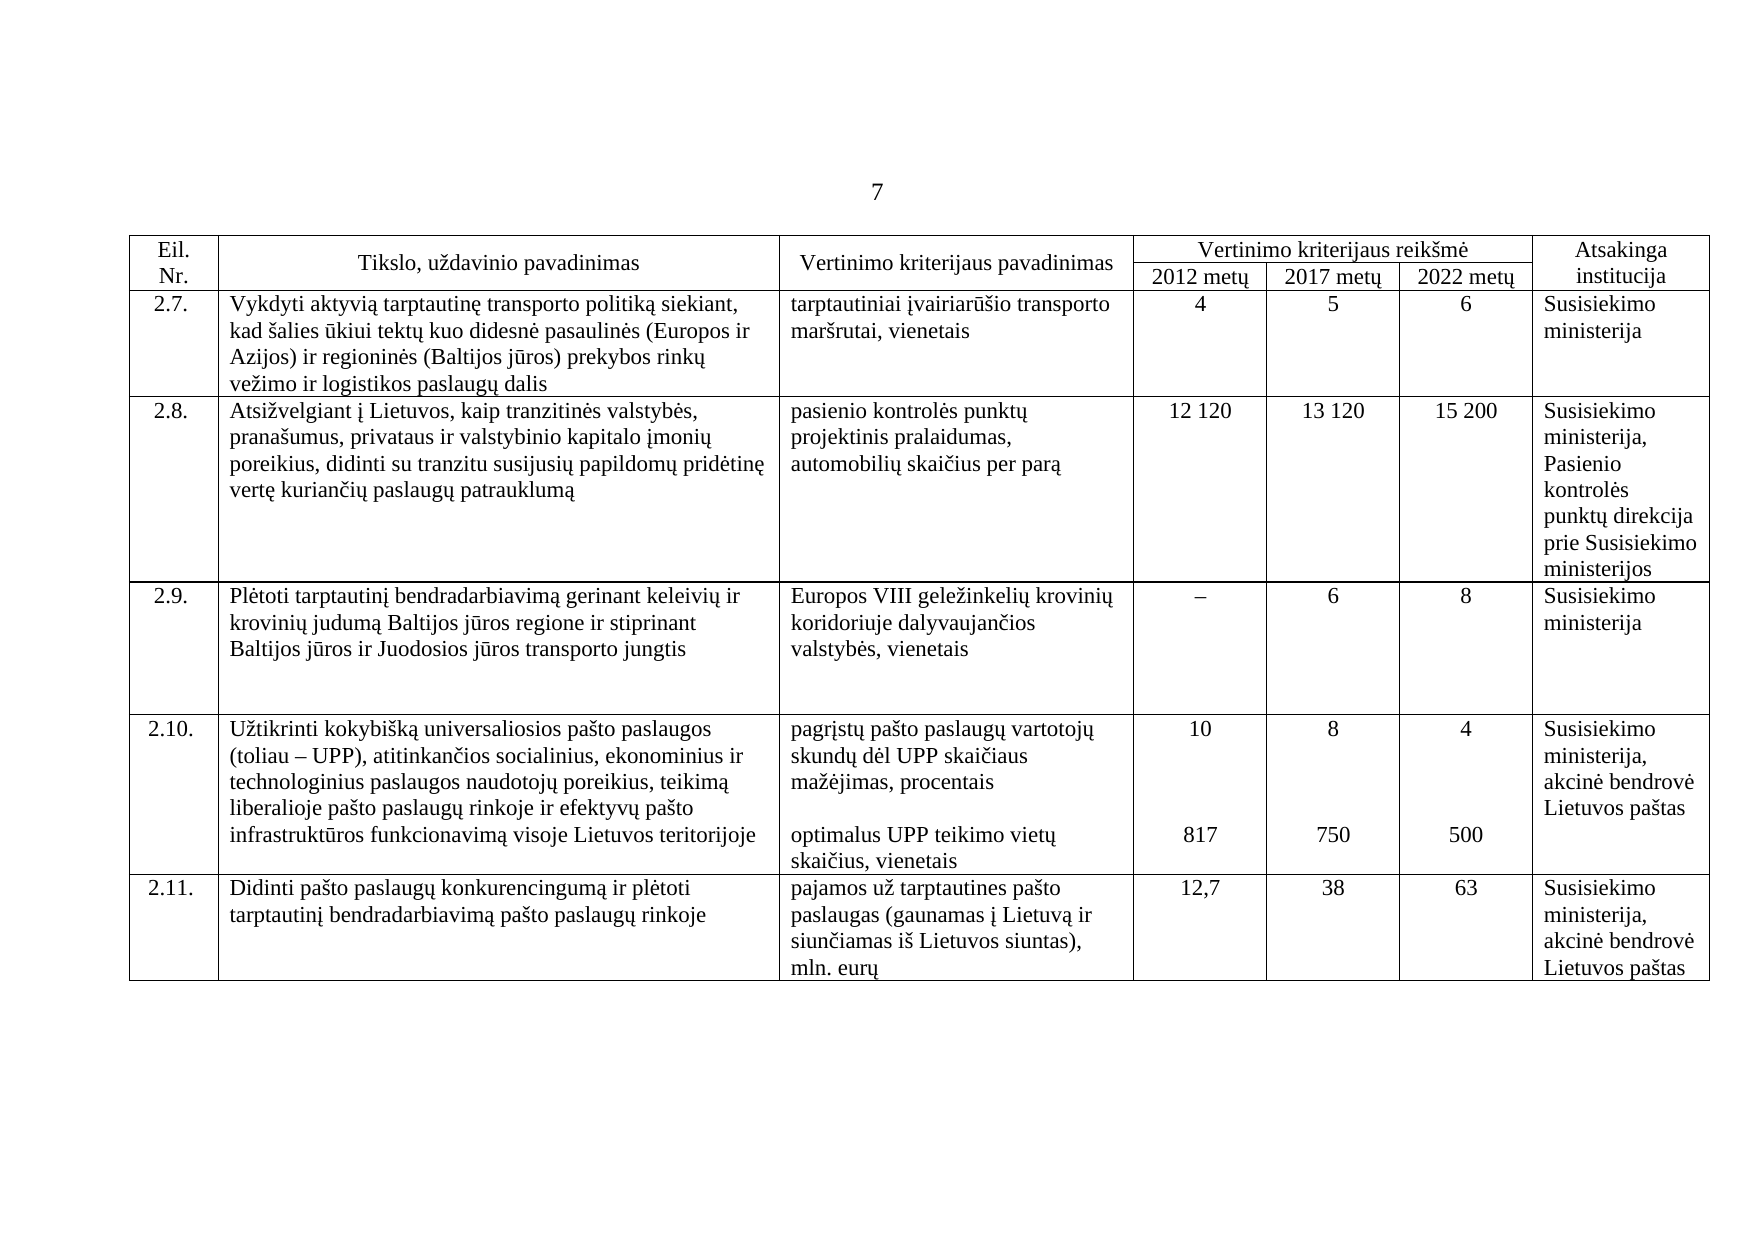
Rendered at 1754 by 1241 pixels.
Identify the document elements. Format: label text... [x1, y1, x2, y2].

table_cell 5 [1267, 291, 1399, 396]
table_cell 8 750 [1267, 715, 1399, 873]
table_cell Plėtoti tarptautinį bendradarbiavimą gerinant keleivių ir krovinių judumą Baltijos jūros regione ir stiprinant Baltijos jūros ir Juodosios jūros transporto jungtis [219, 583, 779, 714]
table_cell Susisiekimo ministerija, akcinė bendrovė Lietuvos paštas [1533, 715, 1709, 873]
table_cell 10 817 [1134, 715, 1266, 873]
table_cell pajamos už tarptautines pašto paslaugas (gaunamas į Lietuvą ir siunčiamas iš Lietuvos siuntas), mln. eurų [780, 875, 1133, 980]
table_cell 2022 metų [1400, 263, 1532, 289]
table_cell Atsižvelgiant į Lietuvos, kaip tranzitinės valstybės, pranašumus, privataus ir valstybinio kapitalo įmonių poreikius, didinti su tranzitu susijusių papildomų pridėtinę vertę kuriančių paslaugų patrauklumą [219, 397, 779, 581]
table_cell 2.11. [130, 875, 218, 980]
table_cell Vykdyti aktyvią tarptautinę transporto politiką siekiant, kad šalies ūkiui tektų kuo didesnė pasaulinės (Europos ir Azijos) ir regioninės (Baltijos jūros) prekybos rinkų vežimo ir logistikos paslaugų dalis [219, 291, 779, 396]
table_cell 2017 metų [1267, 263, 1399, 289]
table_cell 8 [1400, 583, 1532, 714]
table_cell 2.7. [130, 291, 218, 396]
table_header Vertinimo kriterijaus reikšmė [1134, 236, 1532, 262]
table_cell 12,7 [1134, 875, 1266, 980]
table_cell 15 200 [1400, 397, 1532, 581]
table_cell – [1134, 583, 1266, 714]
table_cell pasienio kontrolės punktų projektinis pralaidumas, automobilių skaičius per parą [780, 397, 1133, 581]
table_header Tikslo, uždavinio pavadinimas [219, 236, 779, 289]
table_cell Susisiekimo ministerija, akcinė bendrovė Lietuvos paštas [1533, 875, 1709, 980]
table_cell 2.10. [130, 715, 218, 873]
table_cell 2.9. [130, 583, 218, 714]
table_header Vertinimo kriterijaus pavadinimas [780, 236, 1133, 289]
table_cell 4 500 [1400, 715, 1532, 873]
table_cell 4 [1134, 291, 1266, 396]
table_cell Susisiekimo ministerija, Pasienio kontrolės punktų direkcija prie Susisiekimo ministerijos [1533, 397, 1709, 581]
table_cell 6 [1267, 583, 1399, 714]
table_cell Užtikrinti kokybišką universaliosios pašto paslaugos (toliau – UPP), atitinkančios socialinius, ekonominius ir technologinius paslaugos naudotojų poreikius, teikimą liberalioje pašto paslaugų rinkoje ir efektyvų pašto infrastruktūros funkcionavimą visoje Lietuvos teritorijoje [219, 715, 779, 873]
table_cell Europos VIII geležinkelių krovinių koridoriuje dalyvaujančios valstybės, vienetais [780, 583, 1133, 714]
table_cell 2.8. [130, 397, 218, 581]
table_cell Susisiekimo ministerija [1533, 291, 1709, 396]
table_cell 63 [1400, 875, 1532, 980]
table_cell 12 120 [1134, 397, 1266, 581]
table_header Eil. Nr. [130, 236, 218, 289]
table_cell Susisiekimo ministerija [1533, 583, 1709, 714]
table_header Atsakinga institucija [1533, 236, 1709, 289]
table_cell pagrįstų pašto paslaugų vartotojų skundų dėl UPP skaičiaus mažėjimas, procentais optimalus UPP teikimo vietų skaičius, vienetais [780, 715, 1133, 873]
table_cell 38 [1267, 875, 1399, 980]
table_cell Didinti pašto paslaugų konkurencingumą ir plėtoti tarptautinį bendradarbiavimą pašto paslaugų rinkoje [219, 875, 779, 980]
table_cell 13 120 [1267, 397, 1399, 581]
table_cell 2012 metų [1134, 263, 1266, 289]
table_cell tarptautiniai įvairiarūšio transporto maršrutai, vienetais [780, 291, 1133, 396]
table_cell 6 [1400, 291, 1532, 396]
